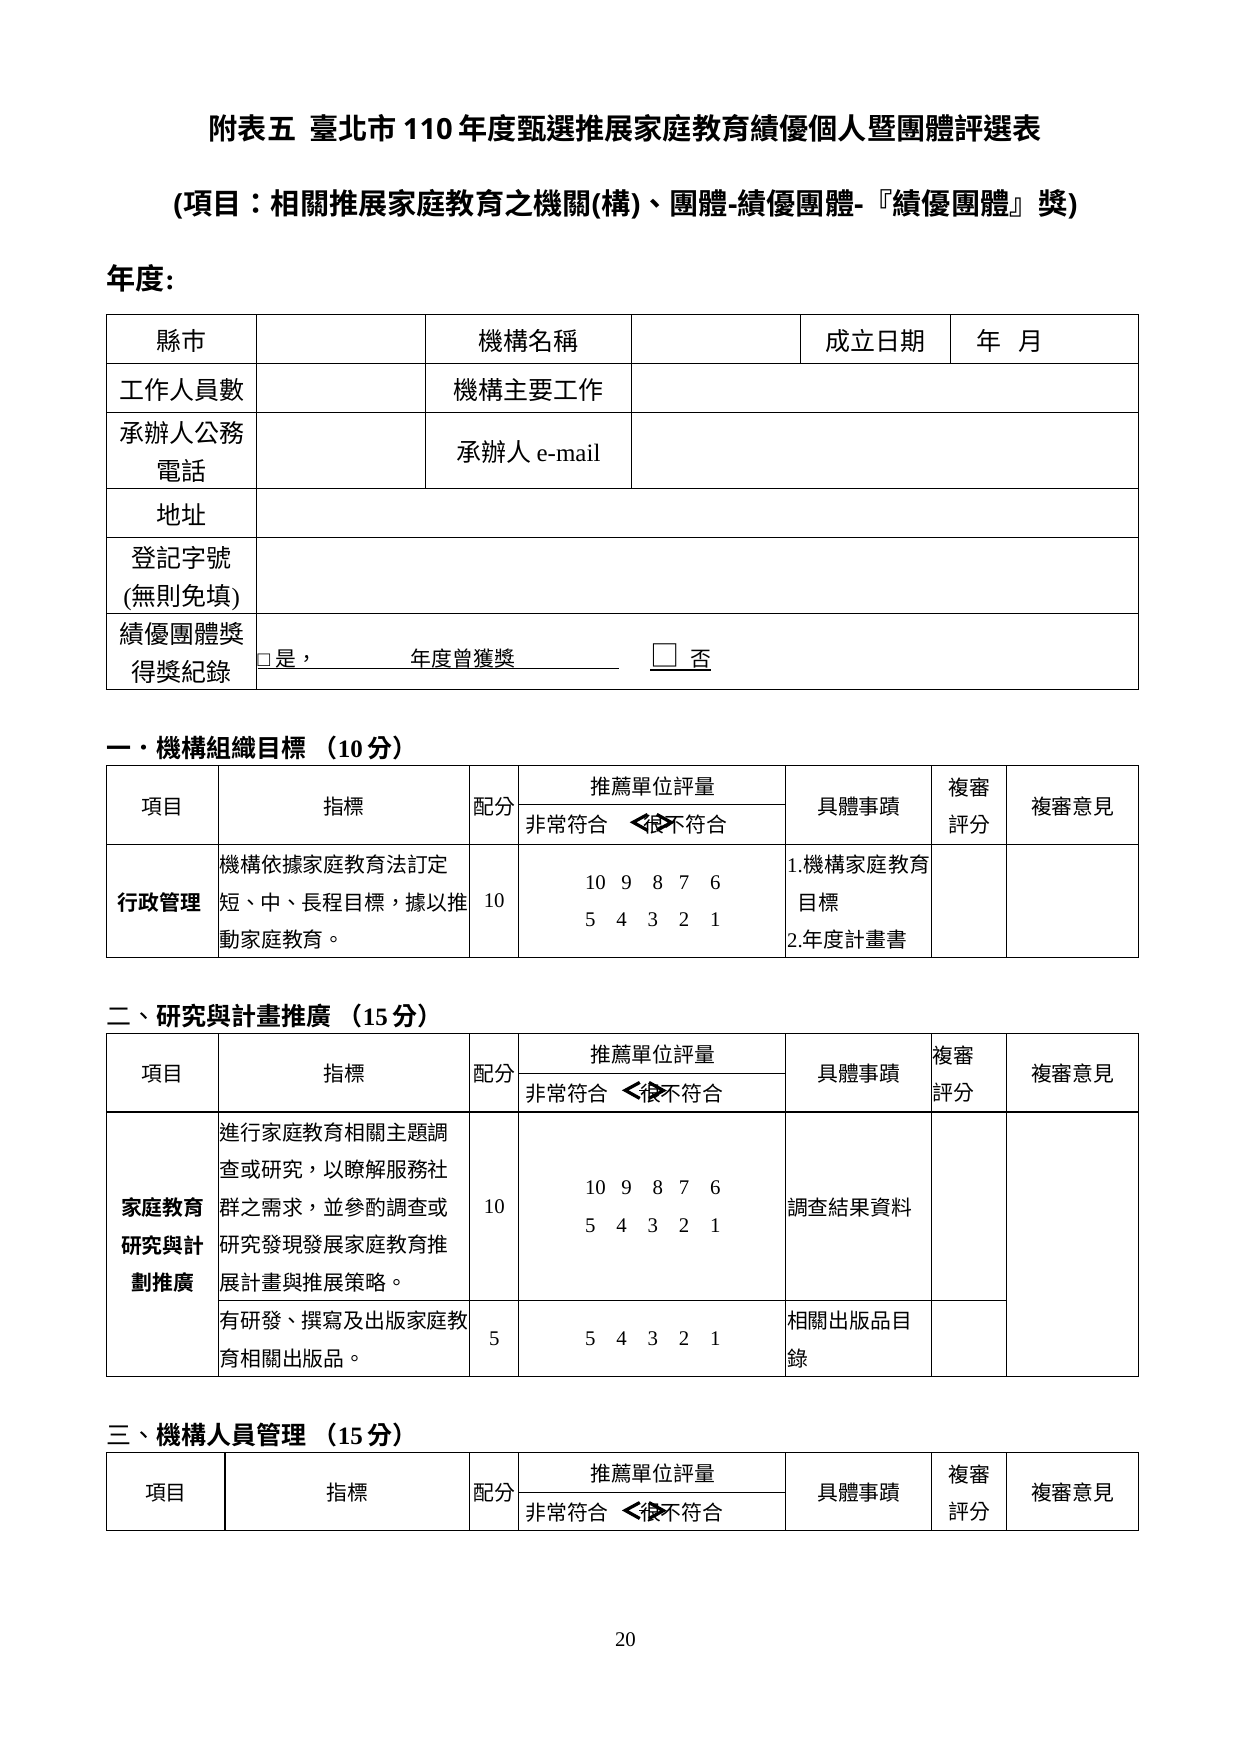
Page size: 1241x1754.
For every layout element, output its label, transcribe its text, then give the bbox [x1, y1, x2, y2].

text (項目：相關推展家庭教育之機關(構)、團體-績優團體-『績優團體』獎) [106, 164, 1144, 239]
table_cell 10 9 8 7 6 5 4 3 2 1 [519, 845, 785, 957]
table_cell 行政管理 [107, 845, 218, 957]
table_cell 工作人員數 [107, 364, 256, 412]
table_header 複審 評分 [932, 766, 1006, 844]
table_header 指標 [219, 1034, 469, 1111]
table_header 複審 評分 [932, 1034, 1006, 1111]
table_header 成立日期 [801, 315, 950, 363]
text 年度: [106, 239, 1144, 314]
text 二、研究與計畫推廣 （15分） [106, 996, 1144, 1033]
table_header 推薦單位評量 [519, 1453, 785, 1492]
table_cell [257, 538, 1138, 613]
table_cell 調查結果資料 [786, 1113, 931, 1300]
table_cell [632, 364, 1138, 412]
table_header 推薦單位評量 [519, 766, 785, 804]
table_header 年 月 [951, 315, 1138, 363]
table_cell [1007, 845, 1138, 957]
table_cell [257, 413, 425, 488]
table_cell 績優團體獎得獎紀錄 [107, 614, 256, 689]
table_header 推薦單位評量 [519, 1034, 785, 1073]
table_cell 機構依據家庭教育法訂定短、中、長程目標，據以推動家庭教育。 [219, 845, 469, 957]
table_header 配分 [470, 1034, 518, 1111]
table_cell 非常符合 很不符合 [519, 1074, 785, 1111]
table_cell [257, 364, 425, 412]
table_header [632, 315, 800, 363]
table_cell 5 4 3 2 1 [519, 1301, 785, 1376]
text 一．機構組織目標 （10分） [106, 728, 1144, 765]
table_cell 有研發、撰寫及出版家庭教育相關出版品。 [219, 1301, 469, 1376]
table_cell 承辦人e-mail [426, 413, 631, 488]
table_cell [932, 845, 1006, 957]
table_cell 進行家庭教育相關主題調查或研究，以瞭解服務社群之需求，並參酌調查或研究發現發展家庭教育推展計畫與推展策略。 [219, 1113, 469, 1300]
table_cell [1007, 1113, 1138, 1376]
table_cell 1.機構家庭教育目標 2.年度計畫書 [786, 845, 931, 957]
table_cell [932, 1301, 1006, 1376]
table_header 具體事蹟 [786, 766, 931, 844]
table_header 縣巿 [107, 315, 256, 363]
table_header 具體事蹟 [786, 1453, 931, 1530]
table_cell [257, 489, 1138, 537]
table_header 具體事蹟 [786, 1034, 931, 1111]
table_header 指標 [226, 1453, 469, 1530]
table_cell 10 [470, 845, 518, 957]
table_header [257, 315, 425, 363]
table_cell 非常符合 很不符合 [519, 1493, 785, 1530]
table_cell 登記字號 (無則免填) [107, 538, 256, 613]
text 附表五 臺北市110年度甄選推展家庭教育績優個人暨團體評選表 [106, 89, 1144, 164]
table_header 複審 評分 [932, 1453, 1006, 1530]
table_header 複審意見 [1007, 1453, 1138, 1530]
table_header 項目 [107, 1453, 224, 1530]
table_cell [632, 413, 1138, 488]
table_header 指標 [219, 766, 469, 844]
table_cell 機構主要工作 [426, 364, 631, 412]
table_header 配分 [470, 1453, 518, 1530]
table_header 機構名稱 [426, 315, 631, 363]
table_cell 非常符合 很不符合 [519, 805, 785, 844]
table_cell 地址 [107, 489, 256, 537]
table_cell 10 [470, 1113, 518, 1300]
table_cell 10 9 8 7 6 5 4 3 2 1 [519, 1113, 785, 1300]
table_cell 5 [470, 1301, 518, 1376]
table_cell [932, 1113, 1006, 1300]
table_cell □ 是， 年度曾獲獎 □ 否 [257, 614, 1138, 689]
table_cell 承辦人公務電話 [107, 413, 256, 488]
table_cell 相關出版品目錄 [786, 1301, 931, 1376]
table_header 項目 [107, 766, 218, 844]
table_header 複審意見 [1007, 1034, 1138, 1111]
text 三、機構人員管理 （15分） [106, 1414, 1144, 1452]
table_header 複審意見 [1007, 766, 1138, 844]
table_header 項目 [107, 1034, 218, 1111]
table_cell 家庭教育研究與計劃推廣 [107, 1113, 218, 1376]
table_header 配分 [470, 766, 518, 844]
